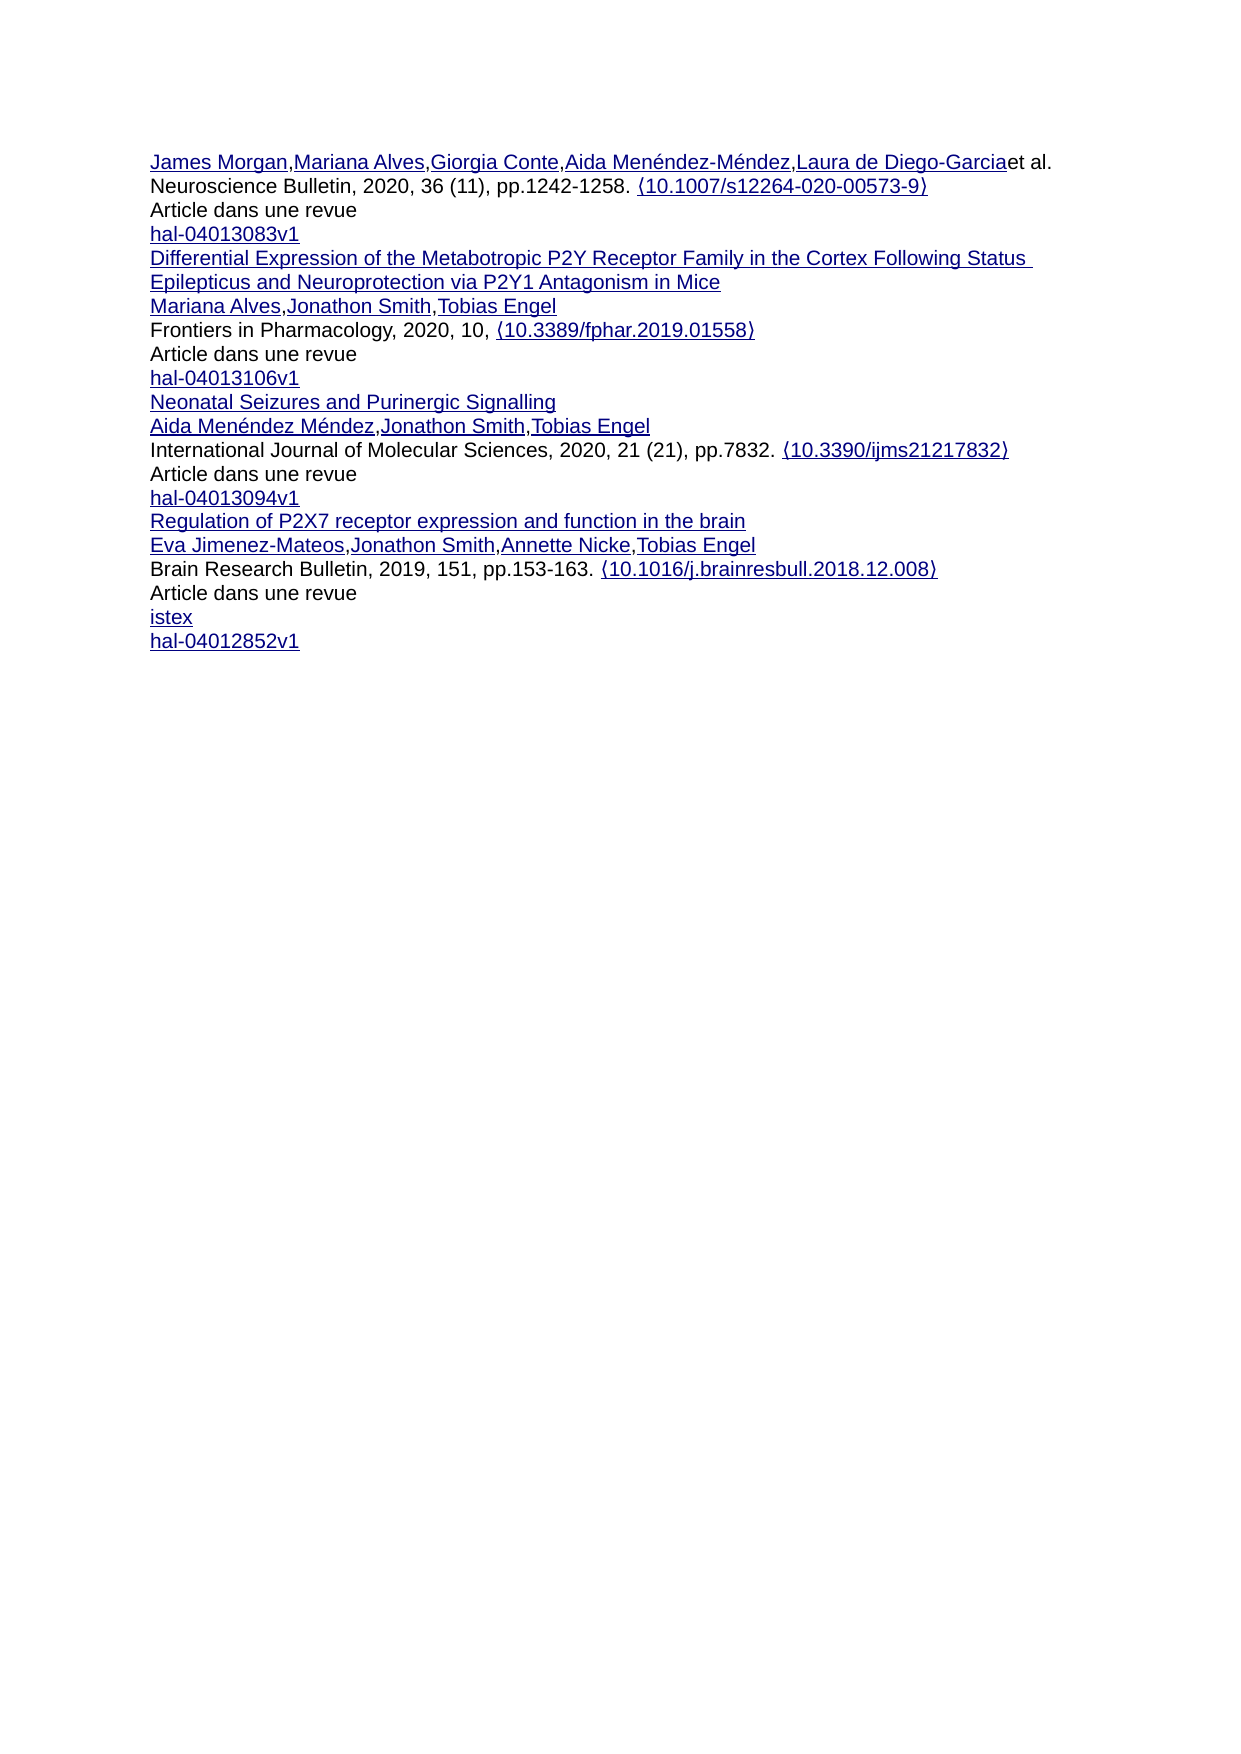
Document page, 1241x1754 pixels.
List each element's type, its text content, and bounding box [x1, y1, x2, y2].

table_cell Regulation of P2X7 receptor expression and function in the brain Eva Jimenez-Mateos,Jonathon Smith,Annette Nicke,Tobias Engel Brain Research Bulletin, 2019, 151, pp.153-163. ⟨10.1016/j.brainresbull.2018.12.008⟩ Article dans une revue istex hal-04012852v1 [150, 509, 1090, 653]
table_cell James Morgan,Mariana Alves,Giorgia Conte,Aida Menéndez-Méndez,Laura de Diego-Garciaet al. Neuroscience Bulletin, 2020, 36 (11), pp.1242-1258. ⟨10.1007/s12264-020-00573-9⟩ Article dans une revue hal-04013083v1 [150, 150, 1090, 246]
table_cell Differential Expression of the Metabotropic P2Y Receptor Family in the Cortex Following Status Epilepticus and Neuroprotection via P2Y1 Antagonism in Mice Mariana Alves,Jonathon Smith,Tobias Engel Frontiers in Pharmacology, 2020, 10, ⟨10.3389/fphar.2019.01558⟩ Article dans une revue hal-04013106v1 [150, 246, 1090, 389]
table_cell Neonatal Seizures and Purinergic Signalling Aida Menéndez Méndez,Jonathon Smith,Tobias Engel International Journal of Molecular Sciences, 2020, 21 (21), pp.7832. ⟨10.3390/ijms21217832⟩ Article dans une revue hal-04013094v1 [150, 390, 1090, 509]
